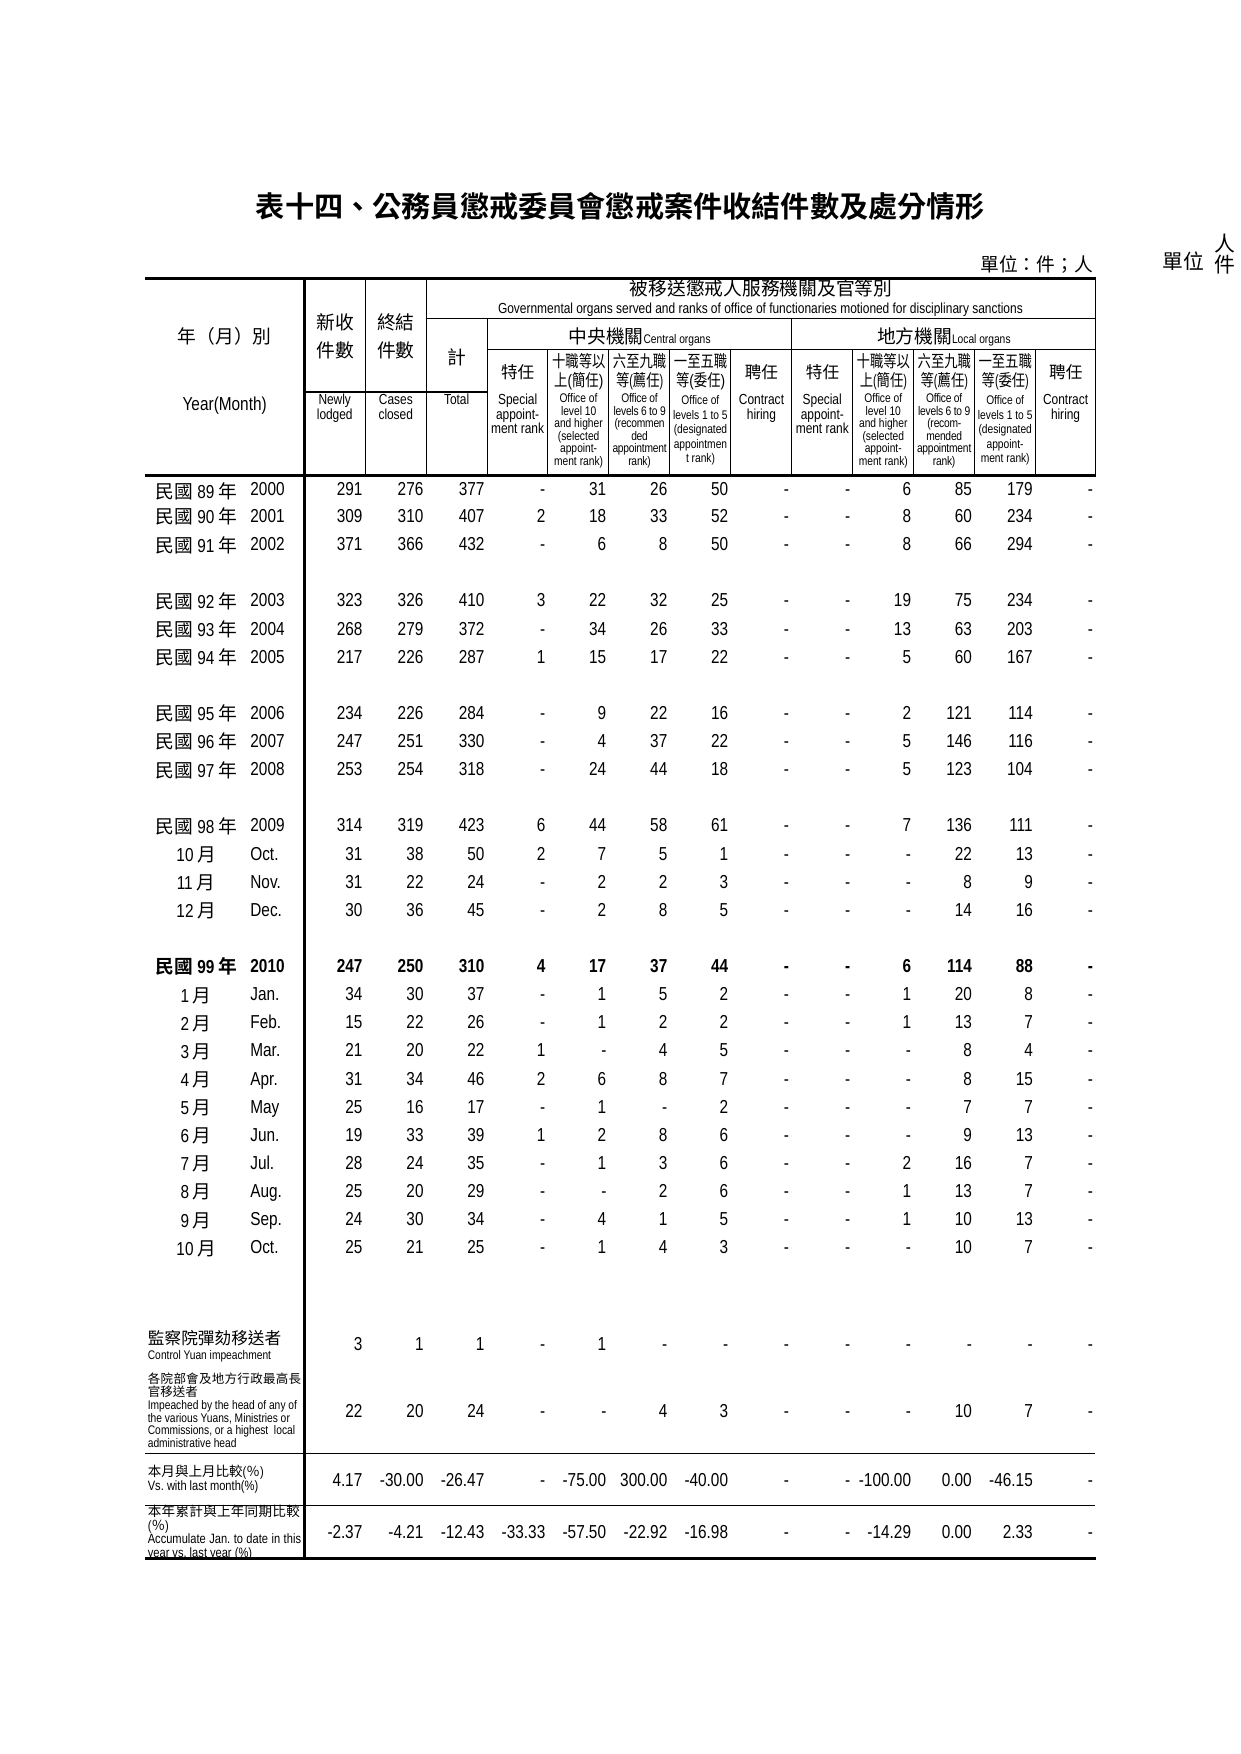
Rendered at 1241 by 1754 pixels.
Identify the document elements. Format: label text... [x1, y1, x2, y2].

table_cell - [1035, 839, 1096, 867]
table_cell 本年累計與上年同期比較(％) Accumulate Jan. to date in this year vs. last year (%) [145, 1506, 303, 1557]
table_cell - [853, 1036, 913, 1064]
table_cell [487, 1289, 548, 1317]
table_cell 254 [365, 755, 426, 783]
table_cell [145, 783, 247, 811]
table_header 終結件數 [366, 280, 426, 391]
table_cell [247, 1289, 303, 1317]
table_cell Special appoint- ment rank [488, 391, 547, 473]
table_cell Office of levels 1 to 5 (designated appointment rank) [670, 391, 730, 473]
table_cell 21 [365, 1233, 426, 1261]
table_cell [853, 1261, 913, 1289]
table_cell - [670, 1317, 731, 1369]
table_cell 326 [365, 586, 426, 614]
table_cell 44 [548, 811, 609, 839]
table_cell 5 [670, 1205, 731, 1233]
table_cell 22 [914, 839, 974, 867]
table_cell - [1035, 980, 1096, 1008]
table_cell - [731, 1177, 792, 1205]
table_cell 8 [609, 530, 670, 558]
table_cell 319 [365, 811, 426, 839]
table_cell [487, 670, 548, 698]
table_cell -30.00 [365, 1454, 426, 1505]
table_cell - [487, 1092, 548, 1120]
table_cell - [792, 1369, 853, 1453]
table_cell Nov. [247, 867, 303, 895]
table_cell 371 [306, 530, 365, 558]
table_cell 1 [487, 1120, 548, 1148]
table_cell 1 [548, 1233, 609, 1261]
table_cell 5 [609, 980, 670, 1008]
table_cell [365, 558, 426, 586]
table_cell - [792, 1233, 853, 1261]
table_cell -4.21 [365, 1506, 426, 1557]
table_cell - [914, 1317, 974, 1369]
table_cell [365, 1289, 426, 1317]
table_cell 61 [670, 811, 731, 839]
table_cell - [792, 1008, 853, 1036]
table_cell 309 [306, 502, 365, 530]
table_cell [365, 670, 426, 698]
table_cell 10 [914, 1233, 974, 1261]
table_cell - [792, 614, 853, 642]
table_cell 民國 95年 [145, 699, 247, 727]
table_cell - [792, 727, 853, 755]
table_cell 268 [306, 614, 365, 642]
table_cell 民國 90年 [145, 502, 247, 530]
table_cell [670, 1261, 731, 1289]
table_cell Mar. [247, 1036, 303, 1064]
table_cell 22 [670, 727, 731, 755]
table_cell [487, 558, 548, 586]
table_cell 226 [365, 699, 426, 727]
table_cell 7 [975, 1233, 1035, 1261]
table_cell 13 [853, 614, 913, 642]
table_cell - [609, 1317, 670, 1369]
table_cell 8 [914, 1064, 974, 1092]
table_cell 1 [853, 980, 913, 1008]
table_cell Sep. [247, 1205, 303, 1233]
table_cell [609, 670, 670, 698]
table_cell Dec. [247, 895, 303, 923]
table_cell - [1035, 1149, 1096, 1177]
table_cell 2月 [145, 1008, 247, 1036]
table_cell [975, 558, 1035, 586]
table_cell 8月 [145, 1177, 247, 1205]
table_cell - [731, 1233, 792, 1261]
table_cell 20 [365, 1369, 426, 1453]
table_cell 11月 [145, 867, 247, 895]
table_cell 計 [427, 319, 487, 391]
table_cell - [1035, 727, 1096, 755]
table_cell 聘任 [1036, 350, 1095, 391]
table_cell - [792, 699, 853, 727]
table_cell - [1035, 1092, 1096, 1120]
table_cell 234 [975, 586, 1035, 614]
table_cell [365, 783, 426, 811]
table_cell - [731, 755, 792, 783]
table_cell 6 [487, 811, 548, 839]
table_cell - [548, 1036, 609, 1064]
table_cell -33.33 [487, 1506, 548, 1557]
table_cell 12月 [145, 895, 247, 923]
table_cell 104 [975, 755, 1035, 783]
table_cell 8 [914, 867, 974, 895]
table_cell [1035, 1261, 1096, 1289]
table_cell - [853, 1064, 913, 1092]
table_cell Aug. [247, 1177, 303, 1205]
table_cell - [731, 642, 792, 670]
table_cell 10月 [145, 839, 247, 867]
table_cell [247, 924, 303, 952]
table_cell [145, 558, 247, 586]
table_cell - [609, 1092, 670, 1120]
table_cell - [731, 1369, 792, 1453]
table_cell 22 [365, 1008, 426, 1036]
table_cell [426, 783, 487, 811]
table_cell - [792, 811, 853, 839]
table_cell 各院部會及地方行政最高長官移送者 Impeached by the head of any of the various Yuans, Ministries or Commissions, or a highest local administrative head [145, 1369, 303, 1453]
table_cell - [1035, 1120, 1096, 1148]
table_cell [487, 924, 548, 952]
table_cell 16 [365, 1092, 426, 1120]
table_cell -57.50 [548, 1506, 609, 1557]
table_cell [731, 1289, 792, 1317]
table_cell 6 [670, 1177, 731, 1205]
table_cell 3 [487, 586, 548, 614]
table_cell - [487, 867, 548, 895]
table_cell [914, 783, 974, 811]
table_cell 特任 [792, 350, 852, 391]
table_cell 234 [306, 699, 365, 727]
table_cell Special appoint- ment rank [792, 391, 852, 473]
table_cell - [1035, 1505, 1096, 1557]
table_cell - [792, 586, 853, 614]
table_cell - [487, 1454, 548, 1505]
table_cell 5 [853, 755, 913, 783]
table_cell Office of level 10 and higher (selected appoint- ment rank) [853, 391, 913, 473]
table_cell 250 [365, 952, 426, 980]
table_cell - [1035, 811, 1096, 839]
table_cell - [792, 980, 853, 1008]
table_cell - [731, 530, 792, 558]
table_cell - [792, 1092, 853, 1120]
table_cell 39 [426, 1120, 487, 1148]
table_cell [548, 1261, 609, 1289]
table_cell [548, 1289, 609, 1317]
table_cell 1 [487, 1036, 548, 1064]
table_cell 50 [670, 477, 731, 502]
table_cell - [548, 1177, 609, 1205]
table_cell [145, 1289, 247, 1317]
text 單位：件；人 [148, 249, 1092, 277]
table_cell 1 [548, 1092, 609, 1120]
table_cell Contract hiring [1036, 391, 1095, 473]
table_cell [670, 783, 731, 811]
table_cell 1 [670, 839, 731, 867]
table_cell 22 [365, 867, 426, 895]
table_cell 330 [426, 727, 487, 755]
table_cell [426, 1261, 487, 1289]
table_cell 26 [609, 477, 670, 502]
table_cell [792, 783, 853, 811]
table_cell 167 [975, 642, 1035, 670]
table_cell - [731, 980, 792, 1008]
table_cell [670, 558, 731, 586]
table_cell [548, 924, 609, 952]
table_cell - [487, 1233, 548, 1261]
table_cell [731, 783, 792, 811]
table_cell 6 [853, 952, 913, 980]
table_cell 1 [548, 1008, 609, 1036]
text 表十四、公務員懲戒委員會懲戒案件收結件數及處分情形 [148, 183, 1092, 225]
table_cell [306, 1261, 365, 1289]
table_cell 3 [670, 867, 731, 895]
table_cell 45 [426, 895, 487, 923]
table_cell 2 [548, 895, 609, 923]
table_cell - [853, 1369, 913, 1453]
text 單位： [1162, 245, 1212, 270]
table_cell 50 [670, 530, 731, 558]
table_cell 31 [306, 867, 365, 895]
table_cell [1035, 924, 1096, 952]
table_cell 十職等以上(簡任) [853, 350, 913, 391]
table_cell 121 [914, 699, 974, 727]
table_cell 1月 [145, 980, 247, 1008]
table_cell - [853, 1317, 913, 1369]
table_cell - [853, 867, 913, 895]
table_cell 3 [306, 1317, 365, 1369]
table_header 被移送懲戒人服務機關及官等別 Governmental organs served and ranks of office of functionaries motioned for disciplinary sanctions [427, 280, 1095, 318]
table_cell 6 [670, 1120, 731, 1148]
table_cell 9月 [145, 1205, 247, 1233]
table_cell 聘任 [731, 350, 791, 391]
table_cell 13 [975, 1205, 1035, 1233]
table_cell - [792, 952, 853, 980]
table_cell [1035, 670, 1096, 698]
table_cell - [853, 1120, 913, 1148]
table_cell 13 [914, 1008, 974, 1036]
table_cell 民國 97年 [145, 755, 247, 783]
table_cell 15 [975, 1064, 1035, 1092]
table_cell 294 [975, 530, 1035, 558]
table_cell 10 [914, 1369, 974, 1453]
table_cell [306, 783, 365, 811]
table_cell 116 [975, 727, 1035, 755]
table_cell [670, 670, 731, 698]
table_cell - [487, 1369, 548, 1453]
table_cell - [487, 755, 548, 783]
table_cell [306, 1289, 365, 1317]
table_cell Office of levels 1 to 5 (designated appoint- ment rank) [975, 391, 1035, 473]
table_cell Jan. [247, 980, 303, 1008]
table_cell Year(Month) [145, 391, 303, 473]
table_cell 1 [487, 642, 548, 670]
table_cell [975, 924, 1035, 952]
table_cell 2008 [247, 755, 303, 783]
table_cell 1 [548, 1317, 609, 1369]
table_cell [487, 783, 548, 811]
table_cell 35 [426, 1149, 487, 1177]
table_cell - [487, 477, 548, 502]
table_cell 8 [853, 502, 913, 530]
table_cell 28 [306, 1149, 365, 1177]
table_cell 32 [609, 586, 670, 614]
table_cell 2010 [247, 952, 303, 980]
table_cell - [792, 1454, 853, 1505]
table_cell [365, 1261, 426, 1289]
table_cell 66 [914, 530, 974, 558]
table_cell - [1035, 642, 1096, 670]
table_cell - [731, 867, 792, 895]
table_cell 38 [365, 839, 426, 867]
table_cell [609, 783, 670, 811]
table_cell [609, 924, 670, 952]
table_cell 7 [670, 1064, 731, 1092]
table_cell [548, 783, 609, 811]
table_cell - [731, 1454, 792, 1505]
table_cell [792, 558, 853, 586]
table_cell 15 [306, 1008, 365, 1036]
table_cell - [487, 1205, 548, 1233]
table_cell 33 [670, 614, 731, 642]
table_cell 2 [853, 1149, 913, 1177]
table_cell - [792, 642, 853, 670]
table_cell 34 [365, 1064, 426, 1092]
table_cell 284 [426, 699, 487, 727]
table_cell 18 [548, 502, 609, 530]
table_cell 31 [548, 477, 609, 502]
table_cell 0.00 [914, 1454, 974, 1505]
table_cell 地方機關Local organs [792, 319, 1095, 349]
table_cell 4 [548, 1205, 609, 1233]
table_cell - [792, 1149, 853, 1177]
table_cell - [731, 477, 792, 502]
table_cell Office of level 10 and higher (selected appoint- ment rank) [548, 391, 608, 473]
table_cell 1 [548, 980, 609, 1008]
table_cell - [1035, 895, 1096, 923]
table_cell 7 [548, 839, 609, 867]
table_cell 291 [306, 477, 365, 502]
table_cell 9 [914, 1120, 974, 1148]
table_cell [426, 1289, 487, 1317]
table_cell - [1035, 1036, 1096, 1064]
table_cell 36 [365, 895, 426, 923]
table_cell [365, 924, 426, 952]
table_cell 31 [306, 839, 365, 867]
table_cell - [487, 1008, 548, 1036]
table_cell - [853, 839, 913, 867]
table_cell -12.43 [426, 1506, 487, 1557]
table_cell 318 [426, 755, 487, 783]
table_cell - [1035, 1317, 1096, 1369]
table_cell - [792, 1064, 853, 1092]
table_cell [670, 1289, 731, 1317]
table_cell 2001 [247, 502, 303, 530]
table_cell 10月 [145, 1233, 247, 1261]
table_cell - [548, 1369, 609, 1453]
table_cell 2 [487, 839, 548, 867]
table_cell 10 [914, 1205, 974, 1233]
table_cell 377 [426, 477, 487, 502]
table_cell 3月 [145, 1036, 247, 1064]
table_cell 17 [548, 952, 609, 980]
table_cell 26 [426, 1008, 487, 1036]
table_cell 7 [975, 1008, 1035, 1036]
table_cell 25 [306, 1092, 365, 1120]
table_cell - [853, 1092, 913, 1120]
table_cell 20 [914, 980, 974, 1008]
table_cell 6 [853, 477, 913, 502]
table_cell 民國 92年 [145, 586, 247, 614]
table_cell 123 [914, 755, 974, 783]
table_cell -16.98 [670, 1506, 731, 1557]
table_cell - [1035, 1453, 1096, 1505]
table_cell 253 [306, 755, 365, 783]
table_cell 25 [670, 586, 731, 614]
table_cell 5 [670, 1036, 731, 1064]
table_cell - [1035, 1064, 1096, 1092]
table_cell [792, 1261, 853, 1289]
table_cell [487, 1261, 548, 1289]
table_cell [426, 670, 487, 698]
table_cell 372 [426, 614, 487, 642]
table_cell 2 [670, 1092, 731, 1120]
table_cell 特任 [488, 350, 547, 391]
table_cell 2 [853, 699, 913, 727]
table_cell - [487, 727, 548, 755]
table_cell - [792, 502, 853, 530]
table_cell - [792, 1317, 853, 1369]
table_cell 16 [975, 895, 1035, 923]
table_cell - [792, 895, 853, 923]
table_cell 8 [914, 1036, 974, 1064]
table_cell 4 [609, 1233, 670, 1261]
table_cell 58 [609, 811, 670, 839]
table_cell [731, 558, 792, 586]
table_cell 8 [609, 1120, 670, 1148]
table_cell 7 [914, 1092, 974, 1120]
table_cell 46 [426, 1064, 487, 1092]
table_cell 2 [548, 867, 609, 895]
table_cell 25 [306, 1233, 365, 1261]
table_cell - [1035, 1205, 1096, 1233]
table_cell - [487, 614, 548, 642]
table_cell 44 [670, 952, 731, 980]
table_cell [975, 783, 1035, 811]
table_cell 9 [975, 867, 1035, 895]
table_cell [975, 1261, 1035, 1289]
table_cell 234 [975, 502, 1035, 530]
table_cell Oct. [247, 1233, 303, 1261]
table_cell Jul. [247, 1149, 303, 1177]
table_cell 13 [975, 1120, 1035, 1148]
table_cell 22 [548, 586, 609, 614]
table_cell 8 [975, 980, 1035, 1008]
table_cell 217 [306, 642, 365, 670]
table_cell 203 [975, 614, 1035, 642]
table_cell Total [427, 393, 487, 473]
table_cell - [1035, 755, 1096, 783]
table_cell [853, 670, 913, 698]
table_cell - [792, 1205, 853, 1233]
table_cell 6月 [145, 1120, 247, 1148]
table_cell 50 [426, 839, 487, 867]
table_cell 3 [670, 1233, 731, 1261]
text [1162, 270, 1240, 277]
table_cell - [487, 1177, 548, 1205]
table_cell [145, 924, 247, 952]
table_cell [731, 924, 792, 952]
table_cell 2 [609, 1177, 670, 1205]
table_cell [247, 558, 303, 586]
table_cell 20 [365, 1177, 426, 1205]
table_cell 2002 [247, 530, 303, 558]
table_cell 1 [548, 1149, 609, 1177]
table_cell - [1035, 1369, 1096, 1453]
table_cell 251 [365, 727, 426, 755]
table_cell - [792, 839, 853, 867]
table_cell 30 [306, 895, 365, 923]
table_cell 2005 [247, 642, 303, 670]
table_cell 2 [609, 867, 670, 895]
table_cell - [487, 1317, 548, 1369]
table_cell - [1035, 586, 1096, 614]
table_cell 7 [975, 1369, 1035, 1453]
table_cell 432 [426, 530, 487, 558]
table_cell - [731, 727, 792, 755]
table_cell Office of levels 6 to 9 (recommended appointment rank) [609, 391, 669, 473]
table_cell 226 [365, 642, 426, 670]
table_cell - [792, 755, 853, 783]
table_cell - [731, 502, 792, 530]
table_cell 33 [365, 1120, 426, 1148]
table_cell 21 [306, 1036, 365, 1064]
table_cell 16 [670, 699, 731, 727]
table_cell 310 [365, 502, 426, 530]
table_cell [1035, 1289, 1096, 1317]
table_cell 146 [914, 727, 974, 755]
table_cell [247, 783, 303, 811]
table_cell 監察院彈劾移送者 Control Yuan impeachment [145, 1317, 303, 1369]
table_cell [247, 670, 303, 698]
table_cell 2009 [247, 811, 303, 839]
table_cell 25 [426, 1233, 487, 1261]
table_cell 24 [426, 867, 487, 895]
table_cell [792, 1289, 853, 1317]
table_cell 1 [853, 1177, 913, 1205]
table_cell - [1035, 477, 1096, 502]
table_cell - [1035, 502, 1096, 530]
table_cell 4月 [145, 1064, 247, 1092]
table_cell 22 [670, 642, 731, 670]
table_cell [306, 924, 365, 952]
table_cell 24 [306, 1205, 365, 1233]
table_cell 4 [548, 727, 609, 755]
table_cell 4 [975, 1036, 1035, 1064]
table_cell - [975, 1317, 1035, 1369]
table_cell 民國 89年 [145, 477, 247, 502]
table_cell - [792, 530, 853, 558]
table_cell 179 [975, 477, 1035, 502]
table_cell - [731, 1120, 792, 1148]
table_cell 366 [365, 530, 426, 558]
table_cell 1 [609, 1205, 670, 1233]
table_cell - [731, 1317, 792, 1369]
table_cell [609, 1289, 670, 1317]
table_cell - [792, 1177, 853, 1205]
table_cell 31 [306, 1064, 365, 1092]
table_cell May [247, 1092, 303, 1120]
table_cell 8 [609, 895, 670, 923]
table_cell 六至九職等(薦任) [609, 350, 669, 391]
table_cell 26 [609, 614, 670, 642]
table_cell 310 [426, 952, 487, 980]
table_cell 287 [426, 642, 487, 670]
table_cell 5月 [145, 1092, 247, 1120]
table_cell 17 [609, 642, 670, 670]
table_cell 4 [609, 1036, 670, 1064]
table_cell [853, 924, 913, 952]
table_cell 37 [426, 980, 487, 1008]
table_cell [914, 924, 974, 952]
table_cell [548, 670, 609, 698]
table_cell 247 [306, 952, 365, 980]
table_cell [792, 924, 853, 952]
table_cell 中央機關Central organs [488, 319, 791, 349]
table_cell [247, 1261, 303, 1289]
table_cell 4 [609, 1369, 670, 1453]
table_cell 88 [975, 952, 1035, 980]
table_cell - [1035, 614, 1096, 642]
table_cell - [792, 477, 853, 502]
table_cell Cases closed [366, 393, 426, 473]
table_cell 279 [365, 614, 426, 642]
table_cell [731, 670, 792, 698]
table_cell 2004 [247, 614, 303, 642]
table_cell Newly lodged [306, 393, 365, 473]
table_cell 323 [306, 586, 365, 614]
table_cell 410 [426, 586, 487, 614]
table_cell 民國 99年 [145, 952, 247, 980]
table_cell 34 [306, 980, 365, 1008]
table_cell -75.00 [548, 1454, 609, 1505]
table_cell 0.00 [914, 1506, 974, 1557]
table_cell - [487, 1149, 548, 1177]
table_cell - [731, 1506, 792, 1557]
table_cell 60 [914, 502, 974, 530]
table_cell 22 [609, 699, 670, 727]
table_cell [306, 558, 365, 586]
table_cell - [487, 530, 548, 558]
table_cell 3 [670, 1369, 731, 1453]
table_cell 300.00 [609, 1454, 670, 1505]
table_cell 423 [426, 811, 487, 839]
table_cell - [731, 811, 792, 839]
table_cell -2.37 [306, 1506, 365, 1557]
table_cell - [792, 1036, 853, 1064]
table_cell [426, 924, 487, 952]
table_cell [306, 670, 365, 698]
table_cell 75 [914, 586, 974, 614]
table_cell 5 [853, 727, 913, 755]
table_cell [914, 1289, 974, 1317]
table_cell 2 [670, 980, 731, 1008]
table_cell - [1035, 867, 1096, 895]
table_cell - [731, 1036, 792, 1064]
table_cell 9 [548, 699, 609, 727]
table_cell [853, 783, 913, 811]
table_cell 2007 [247, 727, 303, 755]
table_cell 34 [548, 614, 609, 642]
table_cell 2 [548, 1120, 609, 1148]
table_cell -22.92 [609, 1506, 670, 1557]
table_cell 19 [853, 586, 913, 614]
table_cell [609, 1261, 670, 1289]
table_cell -26.47 [426, 1454, 487, 1505]
table_cell 民國 94年 [145, 642, 247, 670]
table_cell - [731, 1064, 792, 1092]
table_cell 63 [914, 614, 974, 642]
table_cell -46.15 [975, 1454, 1035, 1505]
table_cell 30 [365, 980, 426, 1008]
table_cell [548, 558, 609, 586]
table_cell 24 [426, 1369, 487, 1453]
table_cell - [487, 895, 548, 923]
table_cell 2 [670, 1008, 731, 1036]
table_cell [1035, 783, 1096, 811]
table_cell 247 [306, 727, 365, 755]
text 人件 [1212, 233, 1240, 276]
table_cell Contract hiring [731, 391, 791, 473]
table_cell [853, 558, 913, 586]
table_cell 37 [609, 727, 670, 755]
table_cell 2000 [247, 477, 303, 502]
table_cell 60 [914, 642, 974, 670]
table_cell [914, 670, 974, 698]
table_cell - [487, 699, 548, 727]
table_cell 6 [670, 1149, 731, 1177]
table_cell 7 [975, 1149, 1035, 1177]
table_cell - [853, 895, 913, 923]
table_cell 52 [670, 502, 731, 530]
table_cell 19 [306, 1120, 365, 1148]
table_cell 34 [426, 1205, 487, 1233]
table_header 新收件數 [306, 280, 365, 391]
table_cell 22 [306, 1369, 365, 1453]
table_cell 本月與上月比較(％) Vs. with last month(%) [145, 1454, 303, 1505]
table_cell 17 [426, 1092, 487, 1120]
table_cell 314 [306, 811, 365, 839]
table_cell 8 [853, 530, 913, 558]
table_cell Feb. [247, 1008, 303, 1036]
table_cell 13 [975, 839, 1035, 867]
table_cell 18 [670, 755, 731, 783]
table_cell - [731, 614, 792, 642]
table_cell 5 [670, 895, 731, 923]
table_cell - [1035, 1177, 1096, 1205]
table_cell 一至五職等(委任) [975, 350, 1035, 391]
table_cell [145, 670, 247, 698]
table_cell 2.33 [975, 1506, 1035, 1557]
table_cell 民國 91年 [145, 530, 247, 558]
table_cell 29 [426, 1177, 487, 1205]
table_cell Oct. [247, 839, 303, 867]
table_cell 22 [426, 1036, 487, 1064]
table_cell 5 [853, 642, 913, 670]
table_cell -14.29 [853, 1506, 913, 1557]
table_cell 5 [609, 839, 670, 867]
table_cell 7 [853, 811, 913, 839]
table_cell 1 [365, 1317, 426, 1369]
table_cell [426, 558, 487, 586]
table_cell 13 [914, 1177, 974, 1205]
table_cell 16 [914, 1149, 974, 1177]
table_cell [670, 924, 731, 952]
table_cell - [731, 1008, 792, 1036]
table_cell 33 [609, 502, 670, 530]
table_cell - [792, 1120, 853, 1148]
table_cell 85 [914, 477, 974, 502]
table_cell 111 [975, 811, 1035, 839]
table_cell Office of levels 6 to 9 (recom- mended appointment rank) [914, 391, 974, 473]
table_cell - [731, 1092, 792, 1120]
table_cell 114 [975, 699, 1035, 727]
table_cell Apr. [247, 1064, 303, 1092]
table_cell [975, 1289, 1035, 1317]
table_cell 136 [914, 811, 974, 839]
table_cell 2 [487, 1064, 548, 1092]
table_cell 2 [487, 502, 548, 530]
table_cell 25 [306, 1177, 365, 1205]
table_cell 民國 98年 [145, 811, 247, 839]
table_cell 4 [487, 952, 548, 980]
table_cell 24 [548, 755, 609, 783]
table_cell 3 [609, 1149, 670, 1177]
table_cell - [1035, 699, 1096, 727]
table_cell 民國 96年 [145, 727, 247, 755]
table_cell 7月 [145, 1149, 247, 1177]
table_cell 民國 93年 [145, 614, 247, 642]
table_cell 2006 [247, 699, 303, 727]
table_cell - [792, 867, 853, 895]
table_cell 六至九職等(薦任) [914, 350, 974, 391]
table_cell 2 [609, 1008, 670, 1036]
table_cell 7 [975, 1177, 1035, 1205]
table_cell [792, 670, 853, 698]
table_cell 6 [548, 530, 609, 558]
table_cell Jun. [247, 1120, 303, 1148]
table_cell 15 [548, 642, 609, 670]
table_cell [1035, 558, 1096, 586]
table_cell - [487, 980, 548, 1008]
table_cell [609, 558, 670, 586]
table_cell - [731, 1149, 792, 1177]
table_cell 20 [365, 1036, 426, 1064]
table_cell - [731, 839, 792, 867]
table_cell - [731, 895, 792, 923]
table_cell 2003 [247, 586, 303, 614]
table_cell 276 [365, 477, 426, 502]
table_cell 114 [914, 952, 974, 980]
table_cell 1 [853, 1008, 913, 1036]
table_header 年（月）別 [145, 280, 303, 391]
table_cell 6 [548, 1064, 609, 1092]
table_cell -100.00 [853, 1454, 913, 1505]
table_cell 一至五職等(委任) [670, 350, 730, 391]
table_cell - [731, 586, 792, 614]
table_cell 24 [365, 1149, 426, 1177]
table_cell 7 [975, 1092, 1035, 1120]
table_cell [914, 1261, 974, 1289]
table_cell - [1035, 530, 1096, 558]
table_cell - [731, 699, 792, 727]
table_cell 1 [426, 1317, 487, 1369]
table_cell 30 [365, 1205, 426, 1233]
table_cell - [792, 1506, 853, 1557]
table_cell - [731, 1205, 792, 1233]
table_cell - [1035, 1233, 1096, 1261]
table_cell - [1035, 952, 1096, 980]
table_cell 407 [426, 502, 487, 530]
table_cell -40.00 [670, 1454, 731, 1505]
table_cell 37 [609, 952, 670, 980]
table_cell [975, 670, 1035, 698]
table_cell 44 [609, 755, 670, 783]
table_cell - [1035, 1008, 1096, 1036]
table_cell 1 [853, 1205, 913, 1233]
table_cell [145, 1261, 247, 1289]
table_cell [731, 1261, 792, 1289]
table_cell 8 [609, 1064, 670, 1092]
table_cell - [731, 952, 792, 980]
table_cell 4.17 [306, 1454, 365, 1505]
table_cell 十職等以上(簡任) [548, 350, 608, 391]
table_cell - [853, 1233, 913, 1261]
table_cell [853, 1289, 913, 1317]
table_cell [914, 558, 974, 586]
table_cell 14 [914, 895, 974, 923]
